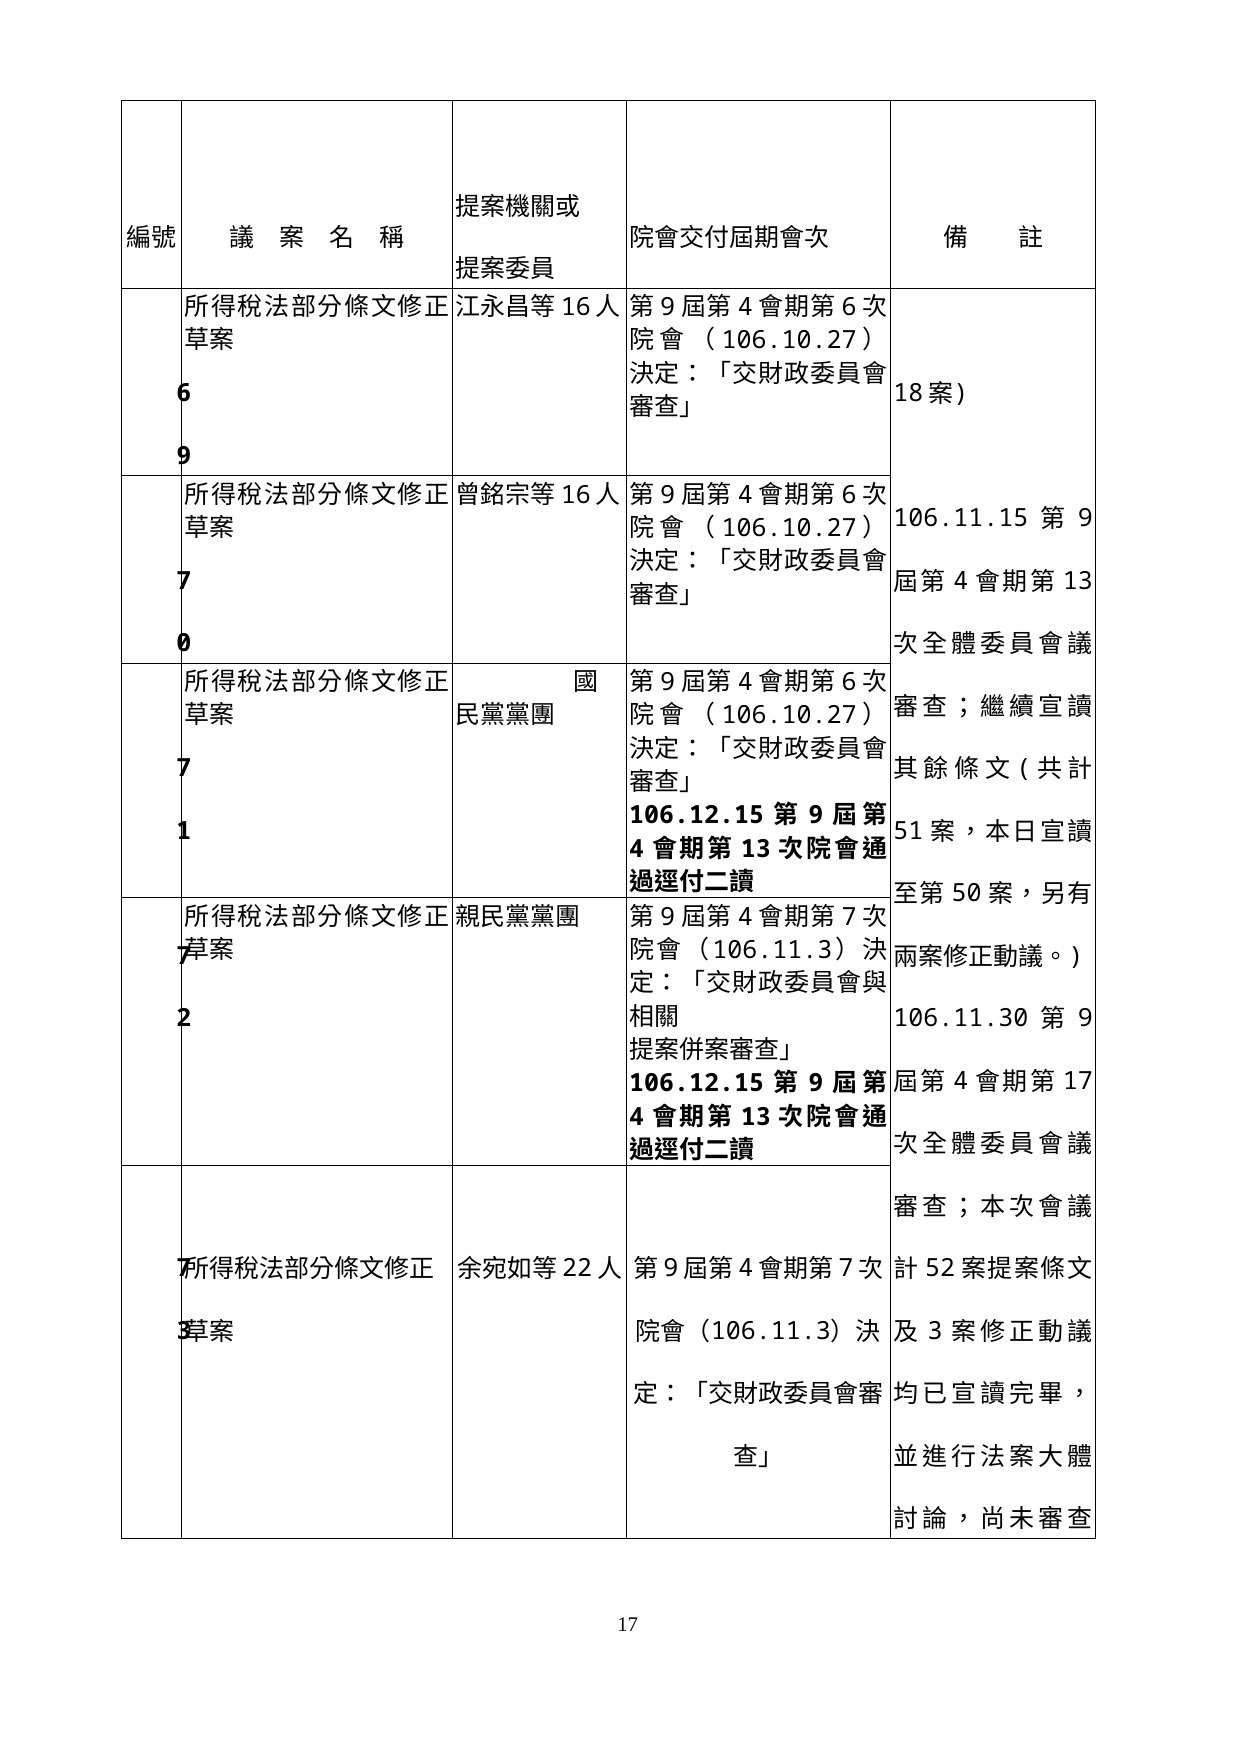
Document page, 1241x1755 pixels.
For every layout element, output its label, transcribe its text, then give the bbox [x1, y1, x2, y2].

table_cell 曾銘宗等16人 [453, 476, 626, 663]
table_cell 所得稅法部分條文修正草案 [182, 664, 452, 897]
table_cell [122, 476, 181, 663]
table_cell 所得稅法部分條文修正草案 [182, 898, 452, 1165]
table_cell 第9屆第4會期第6次院會（106.10.27）決定：「交財政委員會審查」 106.12.15第9屆第4會期第13次院會通過逕付二讀 [627, 664, 890, 897]
table_header 提案機關或 提案委員 [453, 101, 626, 288]
table_cell 國民黨黨團 [453, 664, 626, 897]
table_cell 余宛如等22人 [453, 1166, 626, 1538]
table_cell 18案) 106.11.15第9屆第4會期第13次全體委員會議審查；繼續宣讀其餘條文(共計51案，本日宣讀至第50案，另有兩案修正動議。) 106.11.30第9屆第4會期第17次全體委員會議審查；本次會議計52案提案條文及3案修正動議均已宣讀完畢，並進行法案大體討論，尚未審查 [891, 289, 1095, 1538]
table_cell 所得稅法部分條文修正草案 [182, 289, 452, 475]
table_cell 所得稅法部分條文修正草案 [182, 476, 452, 663]
table_cell 第9屆第4會期第6次院會（106.10.27）決定：「交財政委員會審查」 [627, 289, 890, 475]
table_header 編號 [122, 101, 181, 288]
table_cell 第9屆第4會期第7次院會（106.11.3）決定：「交財政委員會與相關 提案併案審查」 106.12.15第9屆第4會期第13次院會通過逕付二讀 [627, 898, 890, 1165]
table_cell 第9屆第4會期第7次院會（106.11.3）決定：「交財政委員會審查」 [627, 1166, 890, 1538]
table_cell [122, 1166, 181, 1538]
table_header 議 案 名 稱 [182, 101, 452, 288]
table_cell [122, 664, 181, 897]
table_cell 親民黨黨團 [453, 898, 626, 1165]
table_cell 第9屆第4會期第6次院會（106.10.27）決定：「交財政委員會審查」 [627, 476, 890, 663]
table_cell [122, 898, 181, 1165]
table_cell 所得稅法部分條文修正 草案 [182, 1166, 452, 1538]
table_cell 江永昌等16人 [453, 289, 626, 475]
table_header 備 註 [891, 101, 1095, 288]
table_cell [122, 289, 181, 475]
table_header 院會交付屆期會次 [627, 101, 890, 288]
